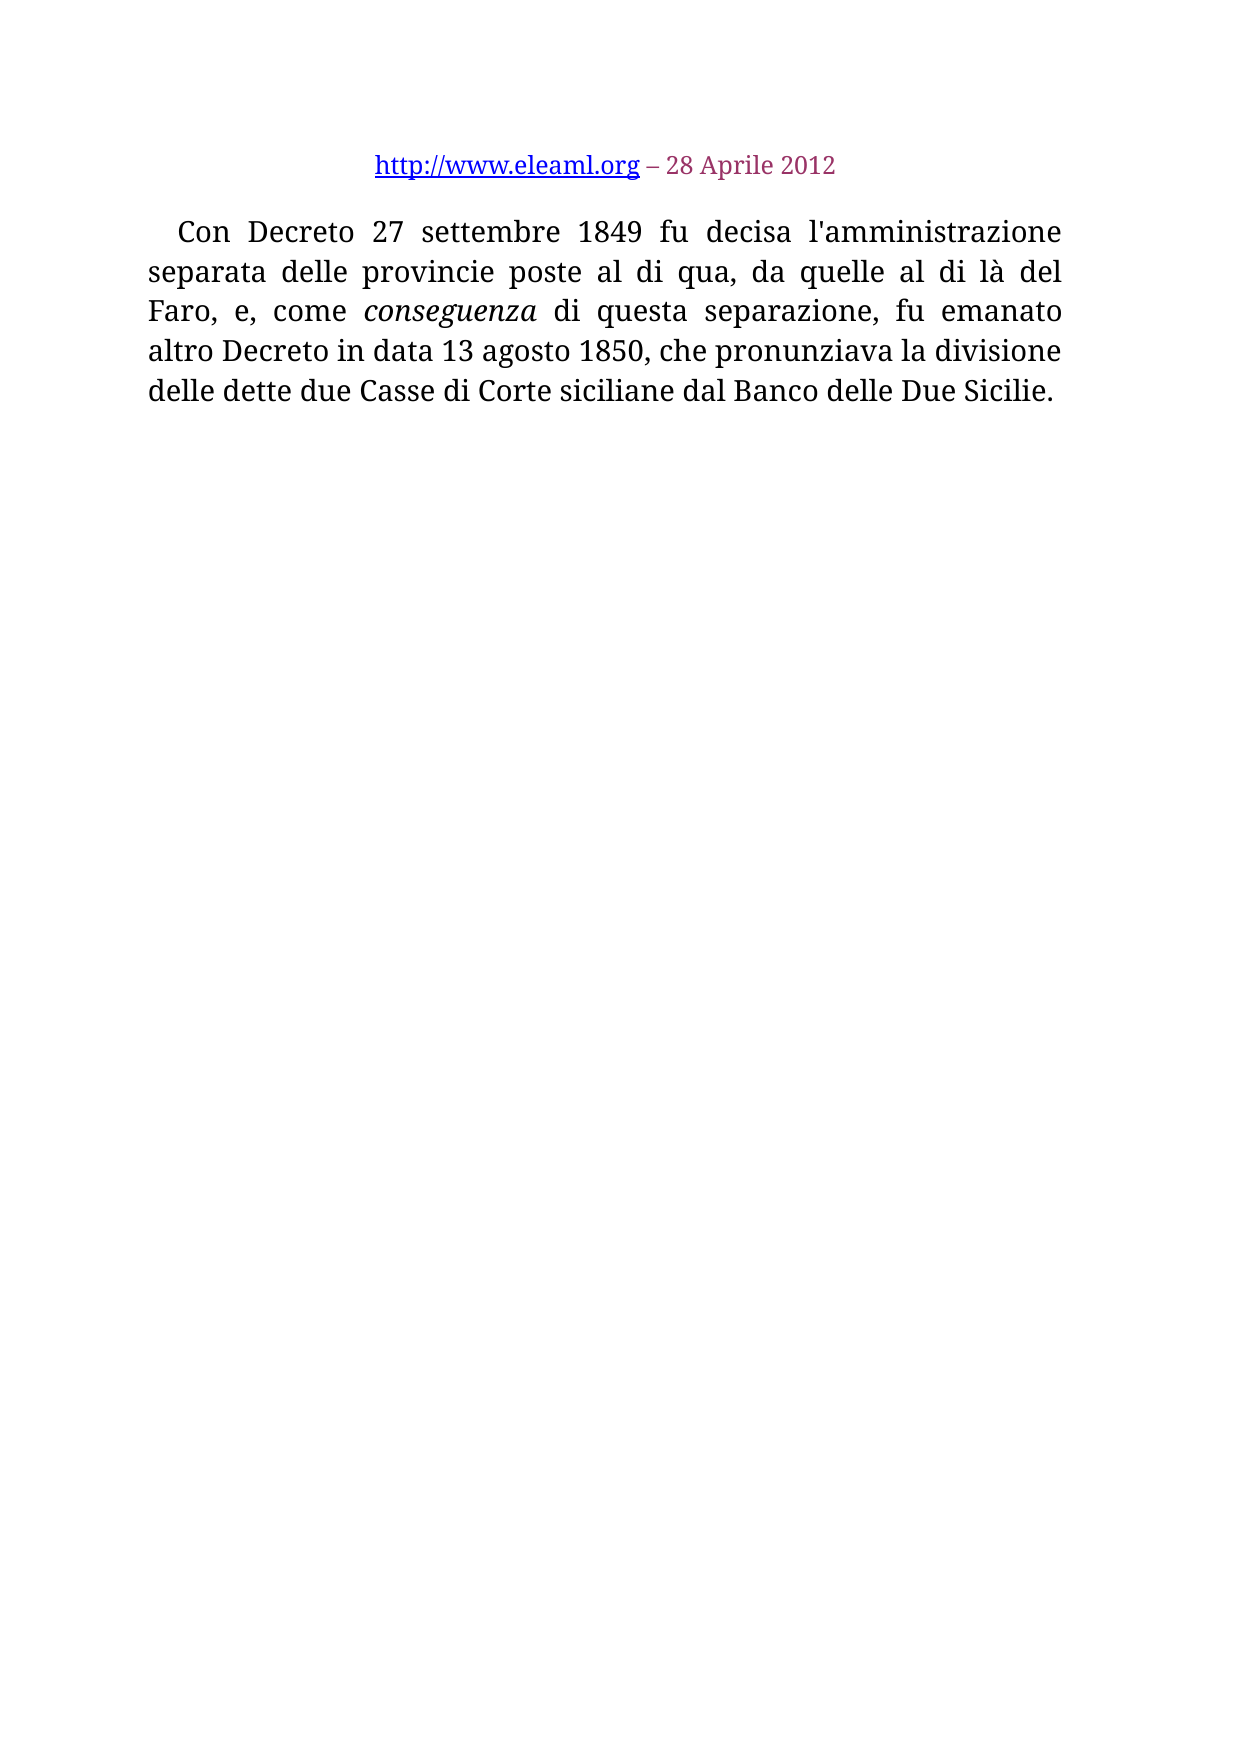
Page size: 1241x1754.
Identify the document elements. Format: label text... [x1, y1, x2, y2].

text Con Decreto 27 settembre 1849 fu decisa l'amministrazione separata delle provincie poste al di qua, da quelle al di là del Faro, e, come conseguenza di questa separazione, fu emanato altro Decreto in data 13 agosto 1850, che pronunziava la divisione delle dette due Casse di Corte siciliane dal Banco delle Due Sicilie. [148, 211, 1063, 409]
